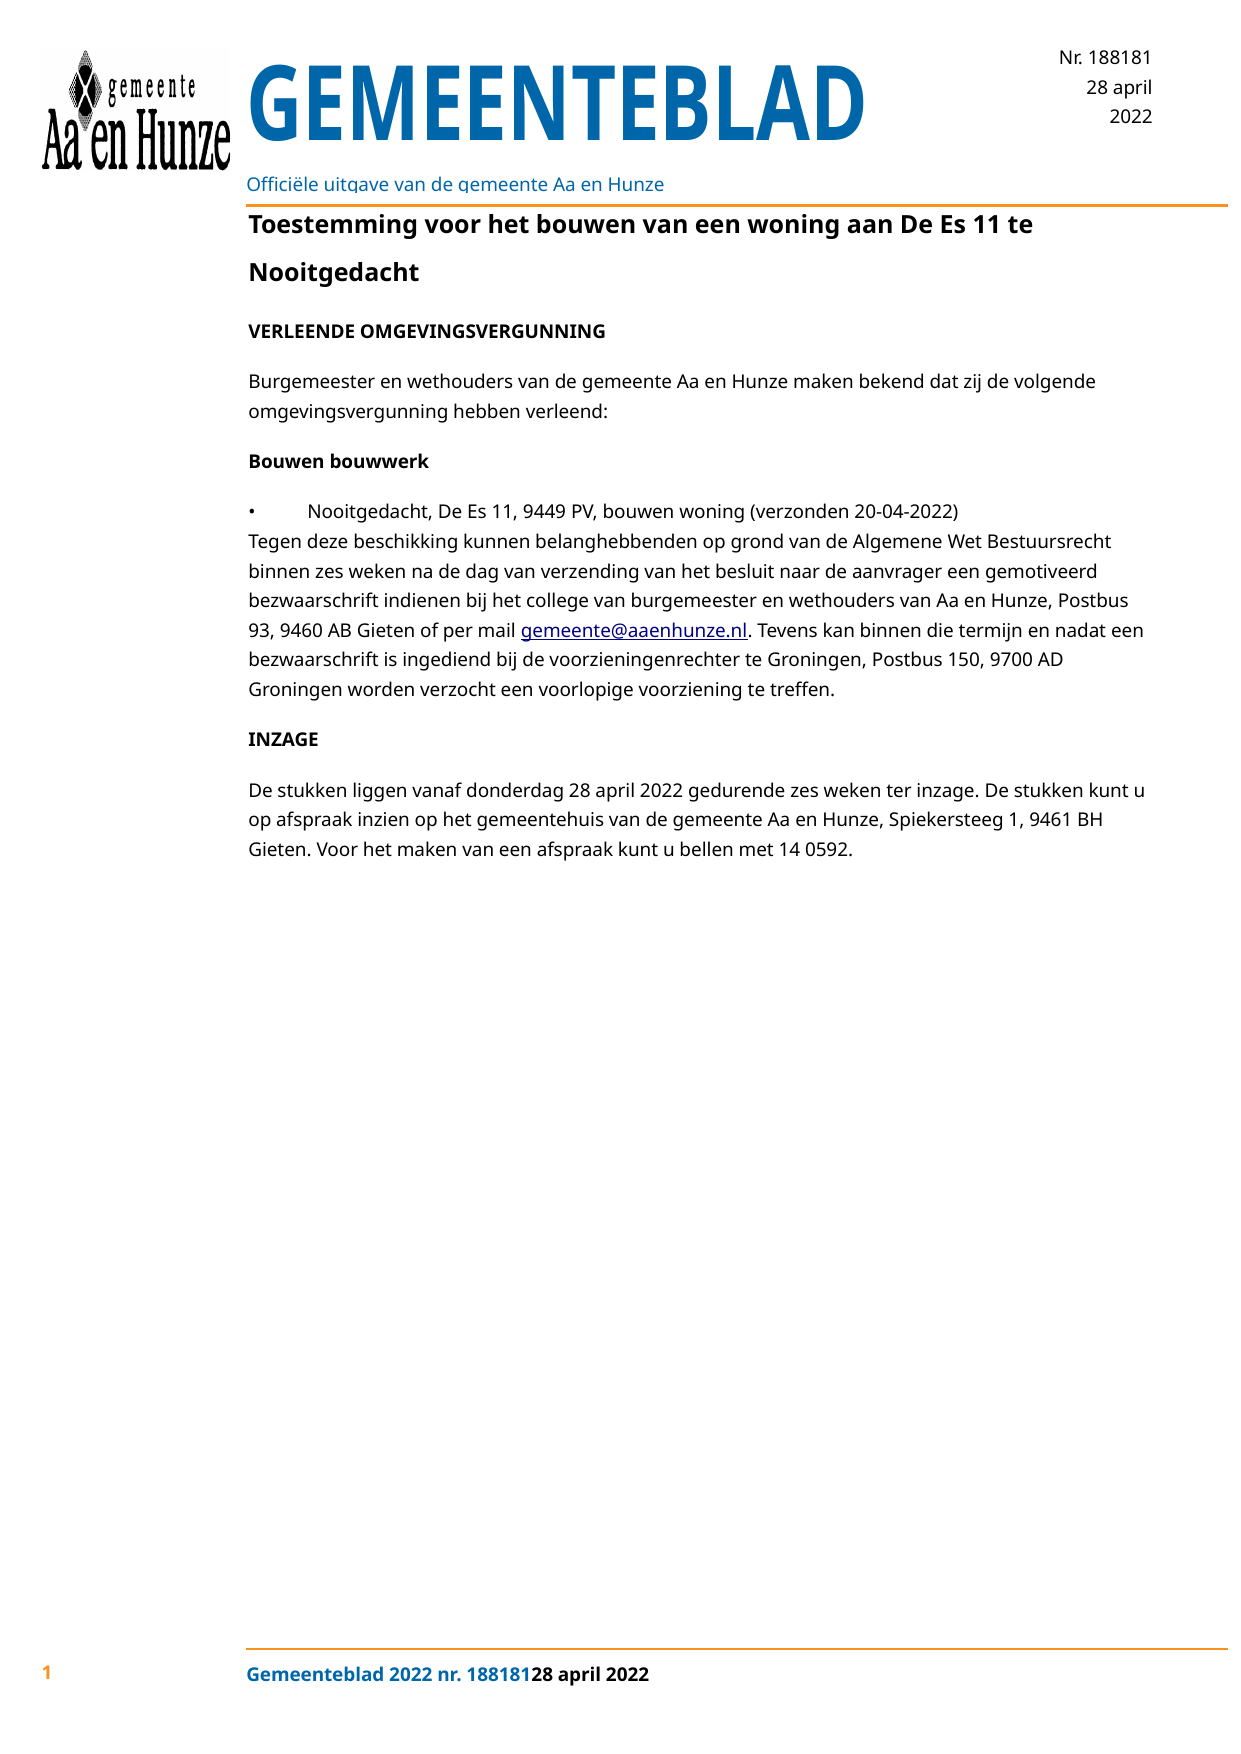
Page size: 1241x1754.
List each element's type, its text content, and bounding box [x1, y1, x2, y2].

text Toestemming voor het bouwen van een woning aan De Es 11 te Nooitgedacht [248, 207, 1152, 288]
list Nooitgedacht, De Es 11, 9449 PV, bouwen woning (verzonden 20-04-2022) [248, 499, 1152, 524]
text INZAGE [248, 727, 1152, 752]
text Bouwen bouwwerk [248, 448, 1152, 474]
text De stukken liggen vanaf donderdag 28 april 2022 gedurende zes weken ter inzage. De stukken kunt u op afspraak inzien op het gemeentehuis van de gemeente Aa en Hunze, Spiekersteeg 1, 9461 BH Gieten. Voor het maken van een afspraak kunt u bellen met 14 0592. [248, 777, 1152, 862]
text Burgemeester en wethouders van de gemeente Aa en Hunze maken bekend dat zij de volgende omgevingsvergunning hebben verleend: [248, 368, 1152, 424]
text Tegen deze beschikking kunnen belanghebbenden op grond van de Algemene Wet Bestuursrecht binnen zes weken na de dag van verzending van het besluit naar de aanvrager een gemotiveerd bezwaarschrift indienen bij het college van burgemeester en wethouders van Aa en Hunze, Postbus 93, 9460 AB Gieten of per mail gemeente@aaenhunze.nl. Tevens kan binnen die termijn en nadat een bezwaarschrift is ingediend bij de voorzieningenrechter te Groningen, Postbus 150, 9700 AD Groningen worden verzocht een voorlopige voorziening te treffen. [248, 528, 1152, 702]
text VERLEENDE OMGEVINGSVERGUNNING [248, 318, 1152, 344]
picture [41, 47, 231, 172]
